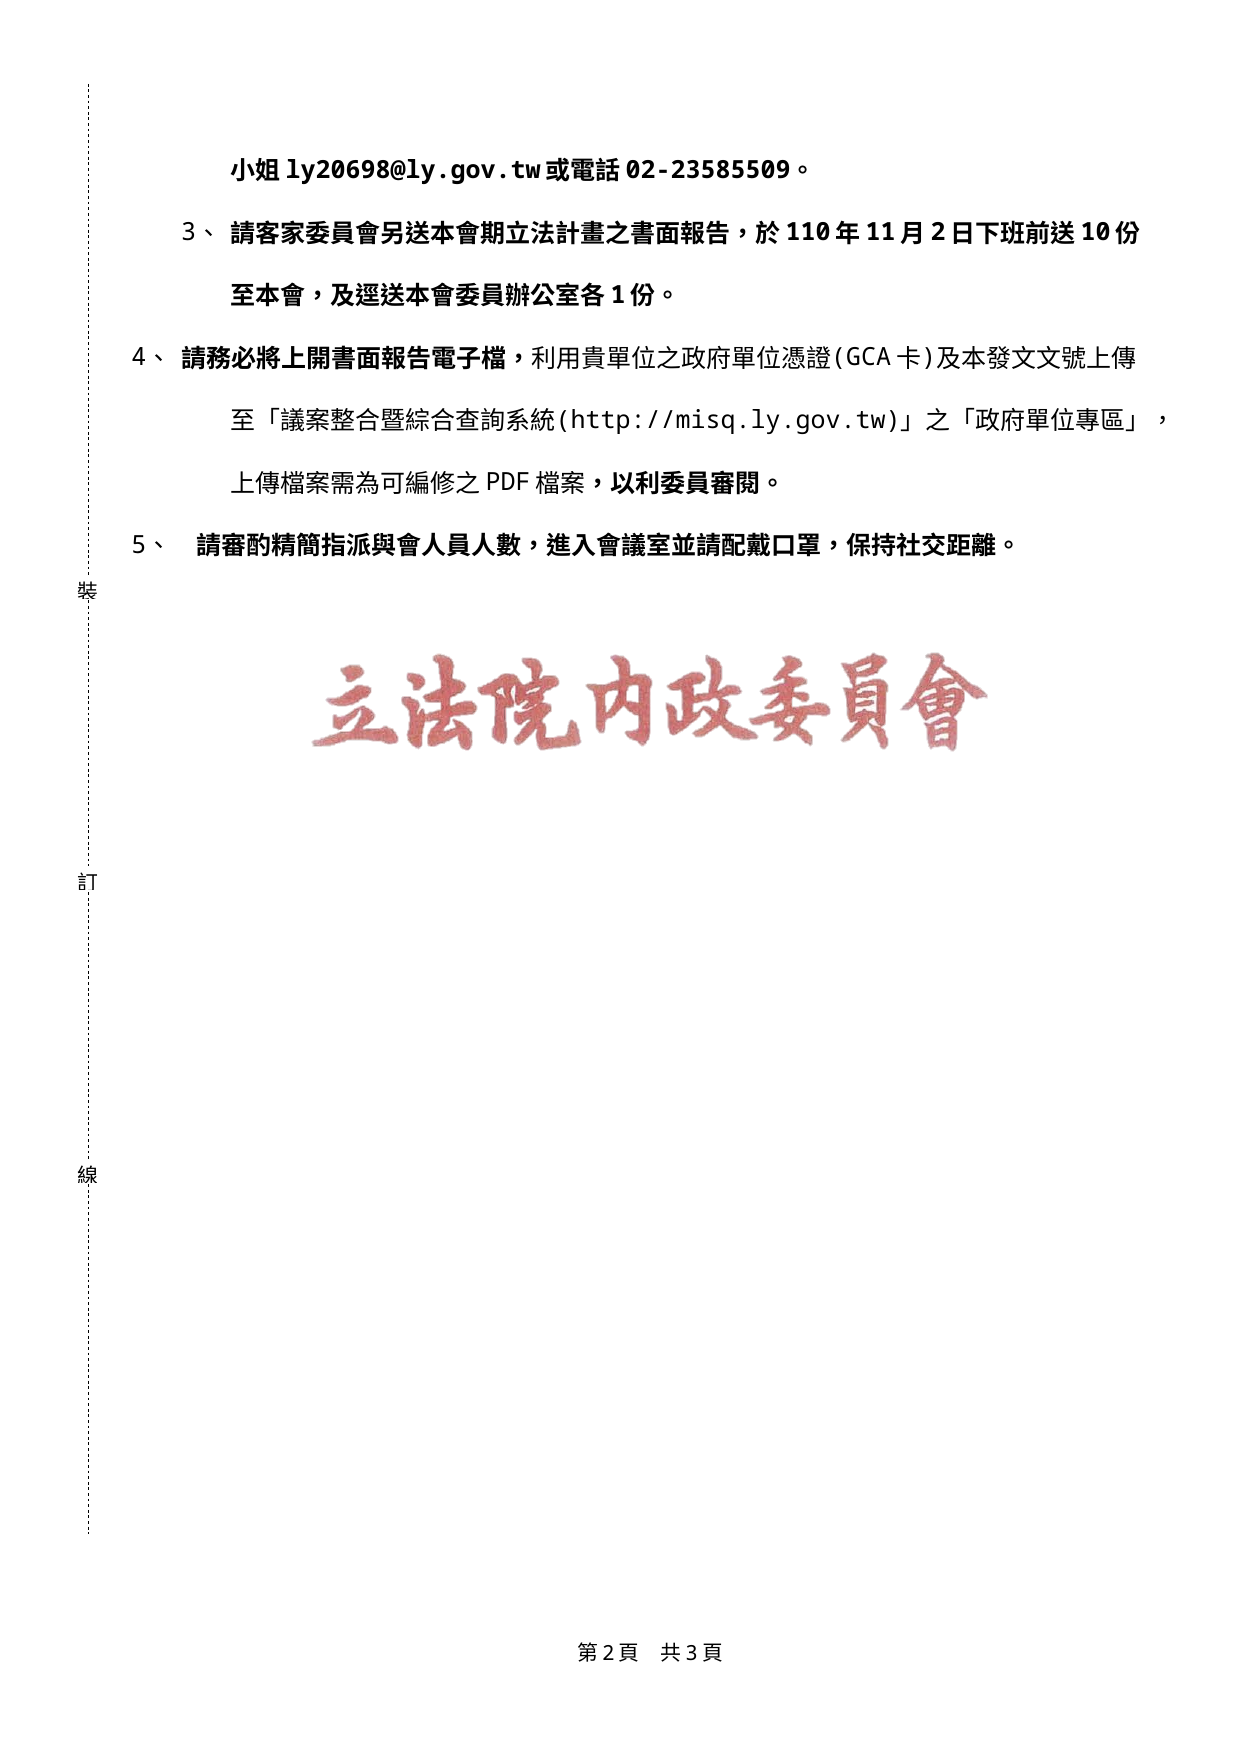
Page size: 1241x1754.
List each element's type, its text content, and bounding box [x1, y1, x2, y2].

list 請審酌精簡指派與會人員人數，進入會議室並請配戴口罩，保持社交距離。 [131, 502, 1152, 564]
list 請務必將上開書面報告電子檔，利用貴單位之政府單位憑證(GCA卡)及本發文文號上傳至「議案整合暨綜合查詢系統(http://misq.ly.gov.tw)」之「政府單位專區」，上傳檔案需為可編修之PDF檔案，以利委員審閱。 [131, 314, 1152, 502]
list 小姐ly20698@ly.gov.tw或電話02-23585509。 [131, 127, 1152, 189]
list 請客家委員會另送本會期立法計畫之書面報告，於110年11月2日下班前送10份至本會，及逕送本會委員辦公室各1份。 [181, 189, 1152, 314]
